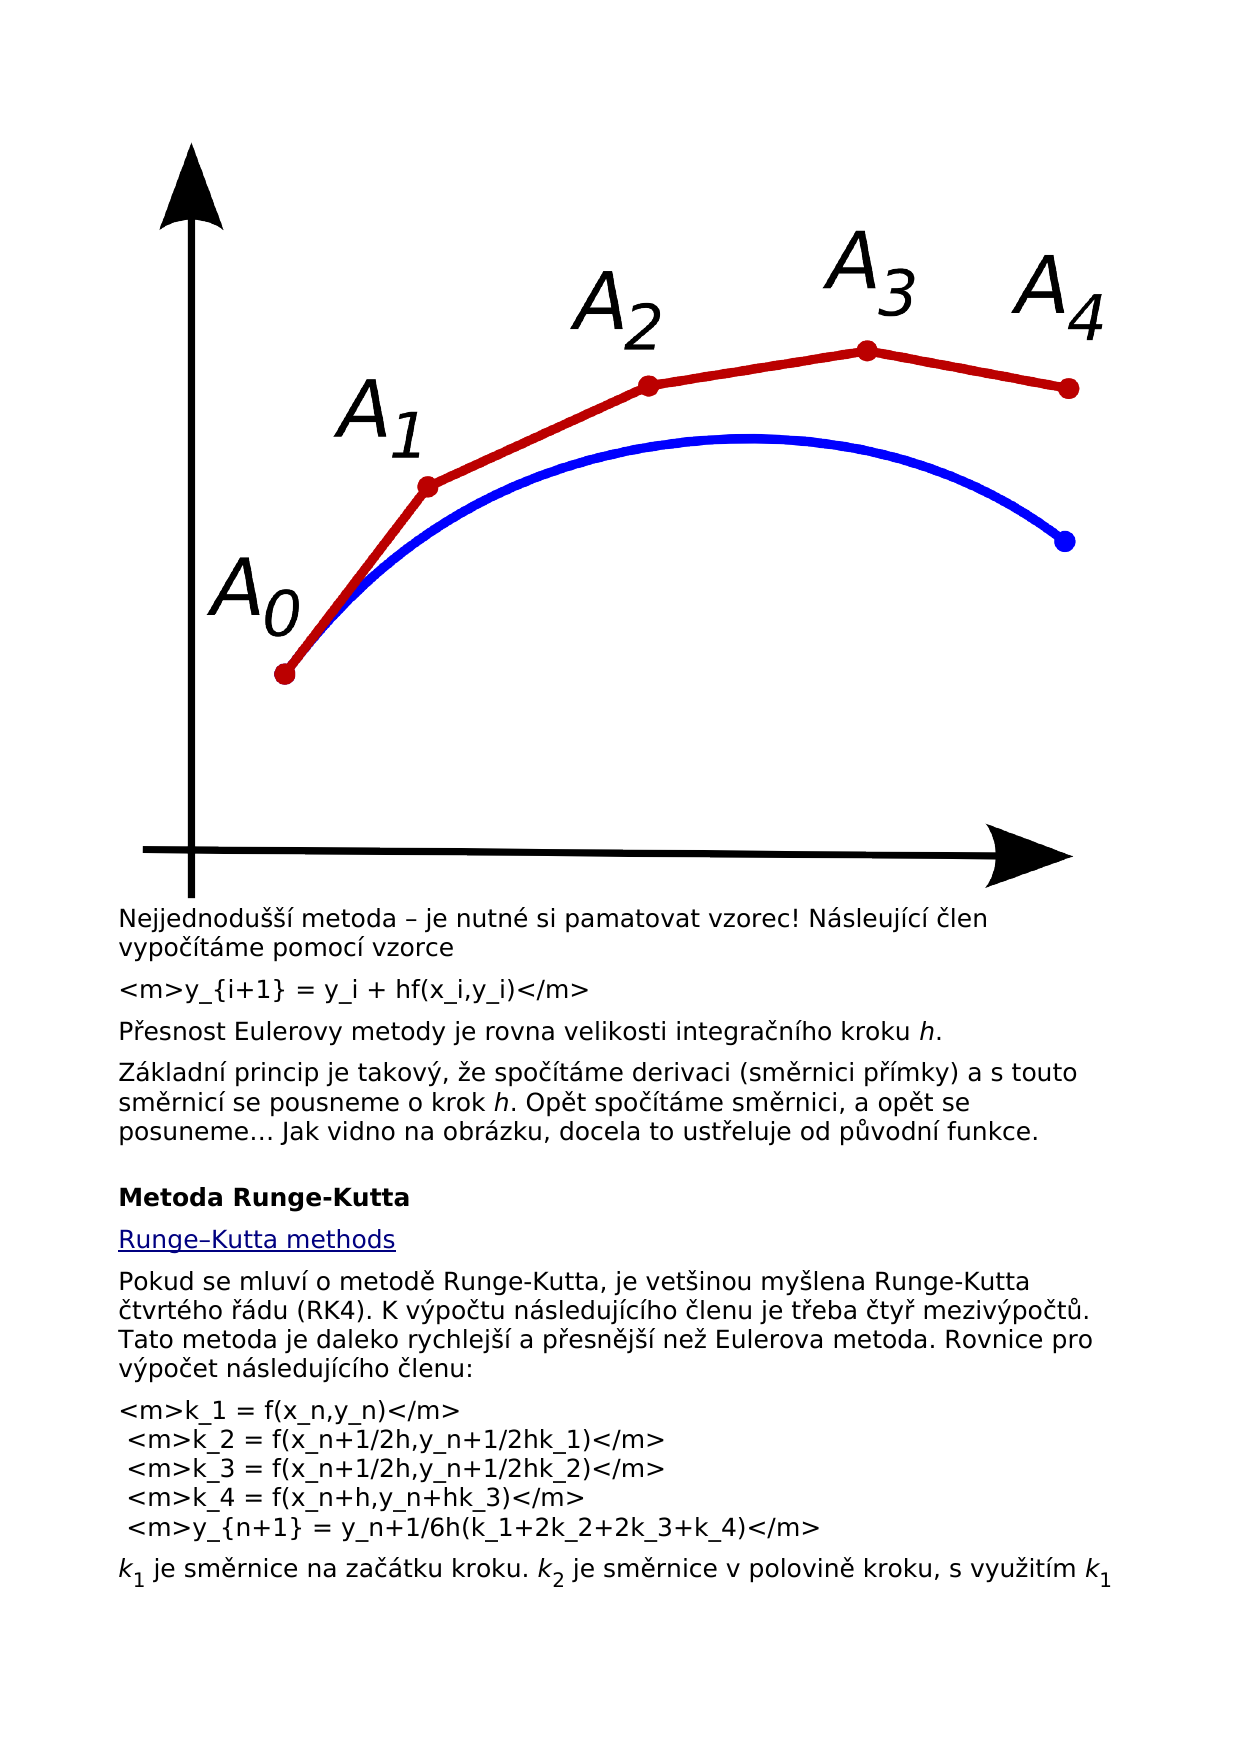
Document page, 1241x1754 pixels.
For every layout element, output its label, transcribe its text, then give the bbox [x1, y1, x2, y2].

text Nejjednodušší metoda – je nutné si pamatovat vzorec! Násleující člen vypočítáme pomocí vzorce [118, 905, 1122, 963]
picture [118, 118, 1123, 905]
text Pokud se mluví o metodě Runge-Kutta, je vetšinou myšlena Runge-Kutta čtvrtého řádu (RK4). K výpočtu následujícího členu je třeba čtyř mezivýpočtů. Tato metoda je daleko rychlejší a přesnější než Eulerova metoda. Rovnice pro výpočet následujícího členu: [118, 1267, 1122, 1384]
text Runge–Kutta methods [118, 1225, 1122, 1254]
subtitle Metoda Runge-Kutta [118, 1184, 1122, 1213]
text Přesnost Eulerovy metody je rovna velikosti integračního kroku h. [118, 1017, 1122, 1046]
text k1 je směrnice na začátku kroku. k2 je směrnice v polovině kroku, s využitím k1 [118, 1554, 1122, 1592]
text Základní princip je takový, že spočítáme derivaci (směrnici přímky) a s touto směrnicí se pousneme o krok h. Opět spočítáme směrnici, a opět se posuneme… Jak vidno na obrázku, docela to ustřeluje od původní funkce. [118, 1059, 1122, 1146]
text <m>y_{i+1} = y_i + hf(x_i,y_i)</m> [118, 975, 1122, 1004]
text <m>k_1 = f(x_n,y_n)</m> <m>k_2 = f(x_n+1/2h,y_n+1/2hk_1)</m> <m>k_3 = f(x_n+1/2h,y_n+1/2hk_2)</m> <m>k_4 = f(x_n+h,y_n+hk_3)</m> <m>y_{n+1} = y_n+1/6h(k_1+2k_2+2k_3+k_4)</m> [118, 1396, 1122, 1542]
